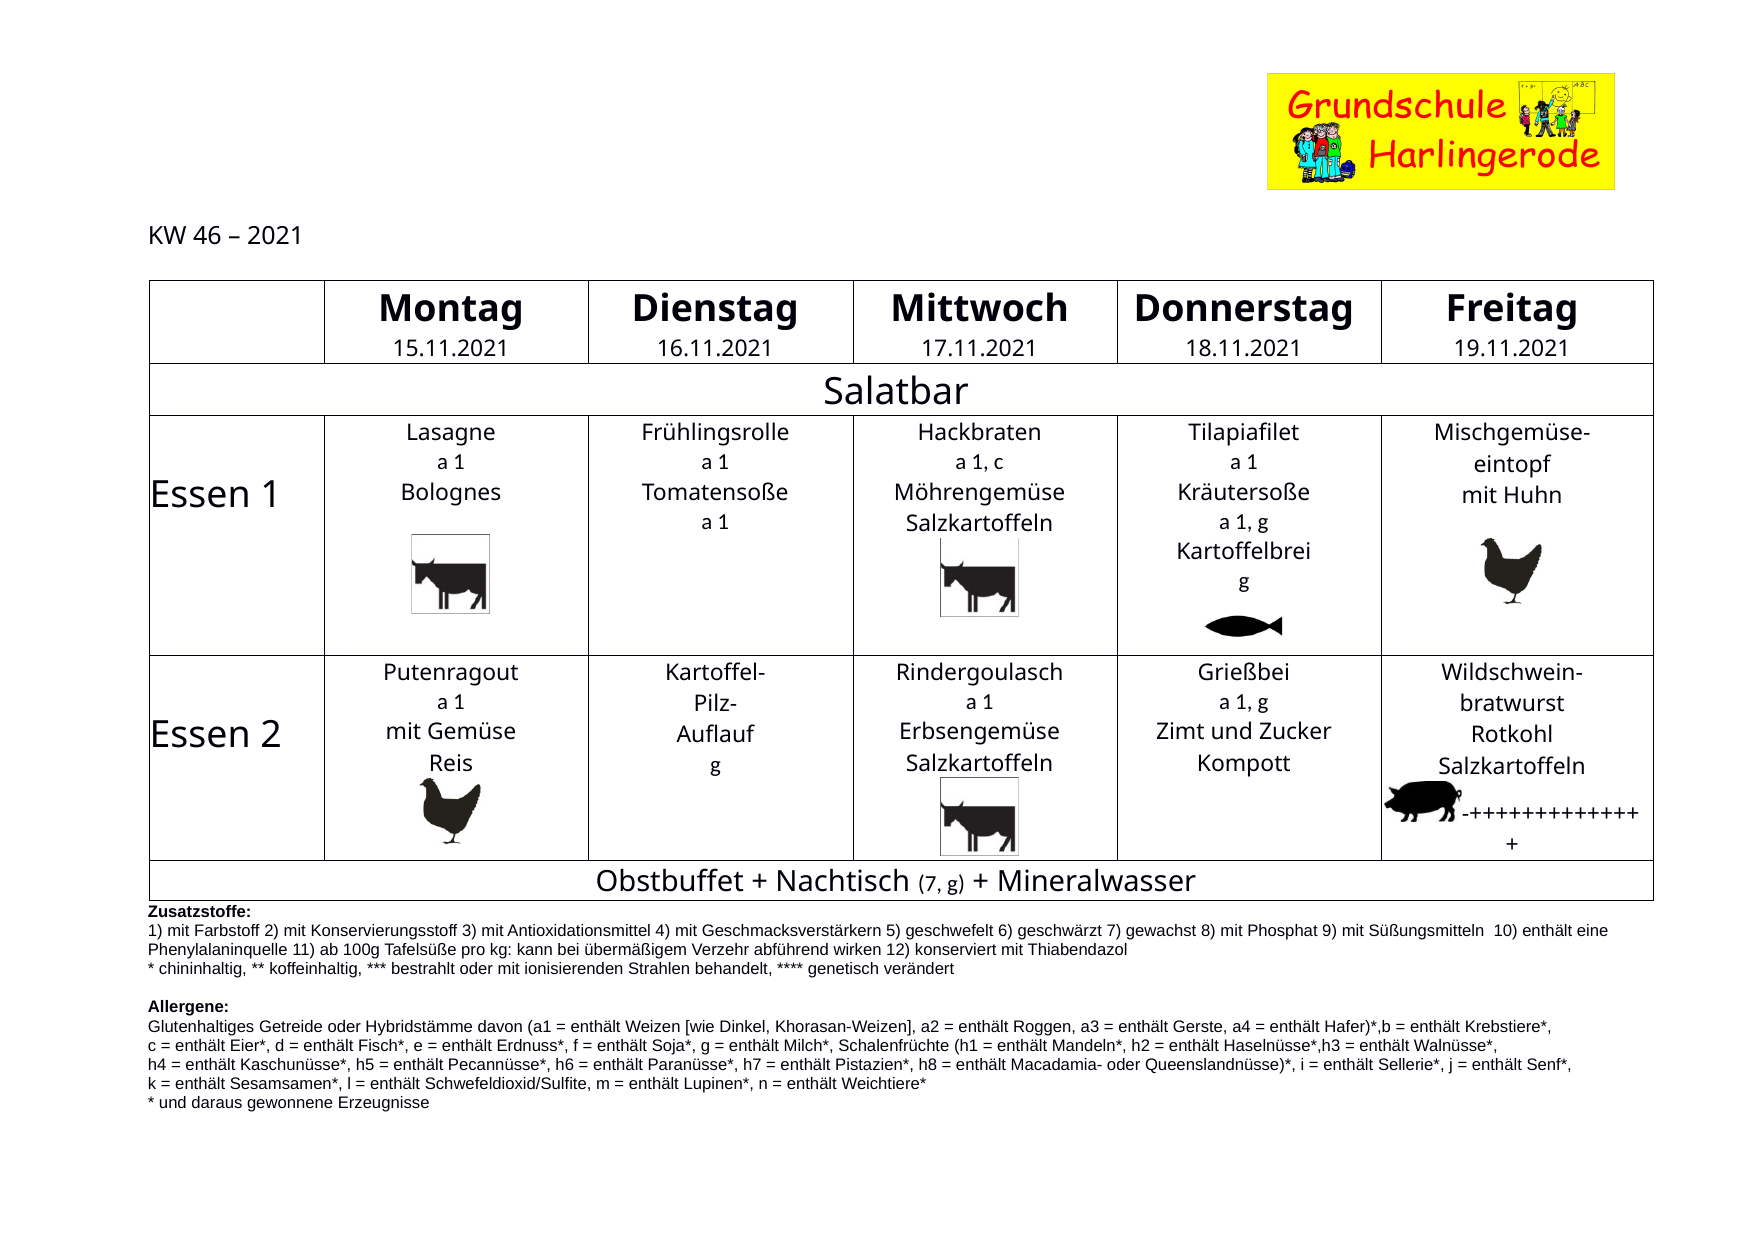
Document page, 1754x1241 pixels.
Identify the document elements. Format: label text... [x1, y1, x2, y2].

table_cell Lasagne a 1 Bolognes [325, 416, 588, 655]
table_cell Essen 2 [150, 656, 324, 860]
text k = enthält Sesamsamen*, l = enthält Schwefeldioxid/Sulfite, m = enthält Lupinen*, n = enthält Weichtiere* [148, 1074, 1636, 1093]
table_cell Mischgemüse- eintopf mit Huhn [1382, 416, 1653, 655]
table_cell Wildschwein- bratwurst Rotkohl Salzkartoffeln -++++++++++++++ [1382, 656, 1653, 860]
picture [940, 538, 1019, 617]
text h4 = enthält Kaschunüsse*, h5 = enthält Pecannüsse*, h6 = enthält Paranüsse*, h7 = enthält Pistazien*, h8 = enthält Macadamia- oder Queenslandnüsse)*, i = enthält Sellerie*, j = enthält Senf*, [148, 1055, 1636, 1074]
picture [1267, 73, 1615, 190]
table_header [150, 281, 324, 363]
table_cell Frühlingsrolle a 1 Tomatensoße a 1 [589, 416, 853, 655]
picture [940, 777, 1019, 856]
table_cell Tilapiafilet a 1 Kräutersoße a 1, g Kartoffelbrei g [1118, 416, 1381, 655]
picture [1202, 594, 1285, 655]
table_cell Essen 1 [150, 416, 324, 655]
table_header Donnerstag 18.11.2021 [1118, 281, 1381, 363]
table_cell Hackbraten a 1, c Möhrengemüse Salzkartoffeln [854, 416, 1117, 655]
picture [1476, 538, 1548, 609]
picture [415, 777, 487, 849]
table_cell Putenragout a 1 mit Gemüse Reis [325, 656, 588, 860]
table_cell Kartoffel- Pilz- Auflauf g [589, 656, 853, 860]
table_header Montag 15.11.2021 [325, 281, 588, 363]
text * chininhaltig, ** koffeinhaltig, *** bestrahlt oder mit ionisierenden Strahlen behandelt, **** genetisch verändert [148, 959, 1636, 978]
picture [411, 534, 490, 614]
table_cell Rindergoulasch a 1 Erbsengemüse Salzkartoffeln [854, 656, 1117, 860]
text * und daraus gewonnene Erzeugnisse [148, 1093, 1636, 1112]
text Glutenhaltiges Getreide oder Hybridstämme davon (a1 = enthält Weizen [wie Dinkel, Khorasan-Weizen], a2 = enthält Roggen, a3 = enthält Gerste, a4 = enthält Hafer)*,b = enthält Krebstiere*, [148, 1016, 1636, 1036]
table_header Freitag 19.11.2021 [1382, 281, 1653, 363]
text Zusatzstoffe: [148, 901, 1636, 921]
table_cell Salatbar [150, 364, 1653, 415]
table_cell Obstbuffet + Nachtisch (7, g) + Mineralwasser [150, 861, 1653, 900]
text 1) mit Farbstoff 2) mit Konservierungsstoff 3) mit Antioxidationsmittel 4) mit Geschmacksverstärkern 5) geschwefelt 6) geschwärzt 7) gewachst 8) mit Phosphat 9) mit Süßungsmitteln 10) enthält eine Phenylalaninquelle 11) ab 100g Tafelsüße pro kg: kann bei übermäßigem Verzehr abführend wirken 12) konserviert mit Thiabendazol [148, 921, 1636, 959]
text c = enthält Eier*, d = enthält Fisch*, e = enthält Erdnuss*, f = enthält Soja*, g = enthält Milch*, Schalenfrüchte (h1 = enthält Mandeln*, h2 = enthält Haselnüsse*,h3 = enthält Walnüsse*, [148, 1036, 1636, 1055]
table_cell Grießbei a 1, g Zimt und Zucker Kompott [1118, 656, 1381, 860]
text Allergene: [148, 997, 1636, 1016]
table_header Mittwoch 17.11.2021 [854, 281, 1117, 363]
picture [1384, 781, 1462, 822]
table_header Dienstag 16.11.2021 [589, 281, 853, 363]
